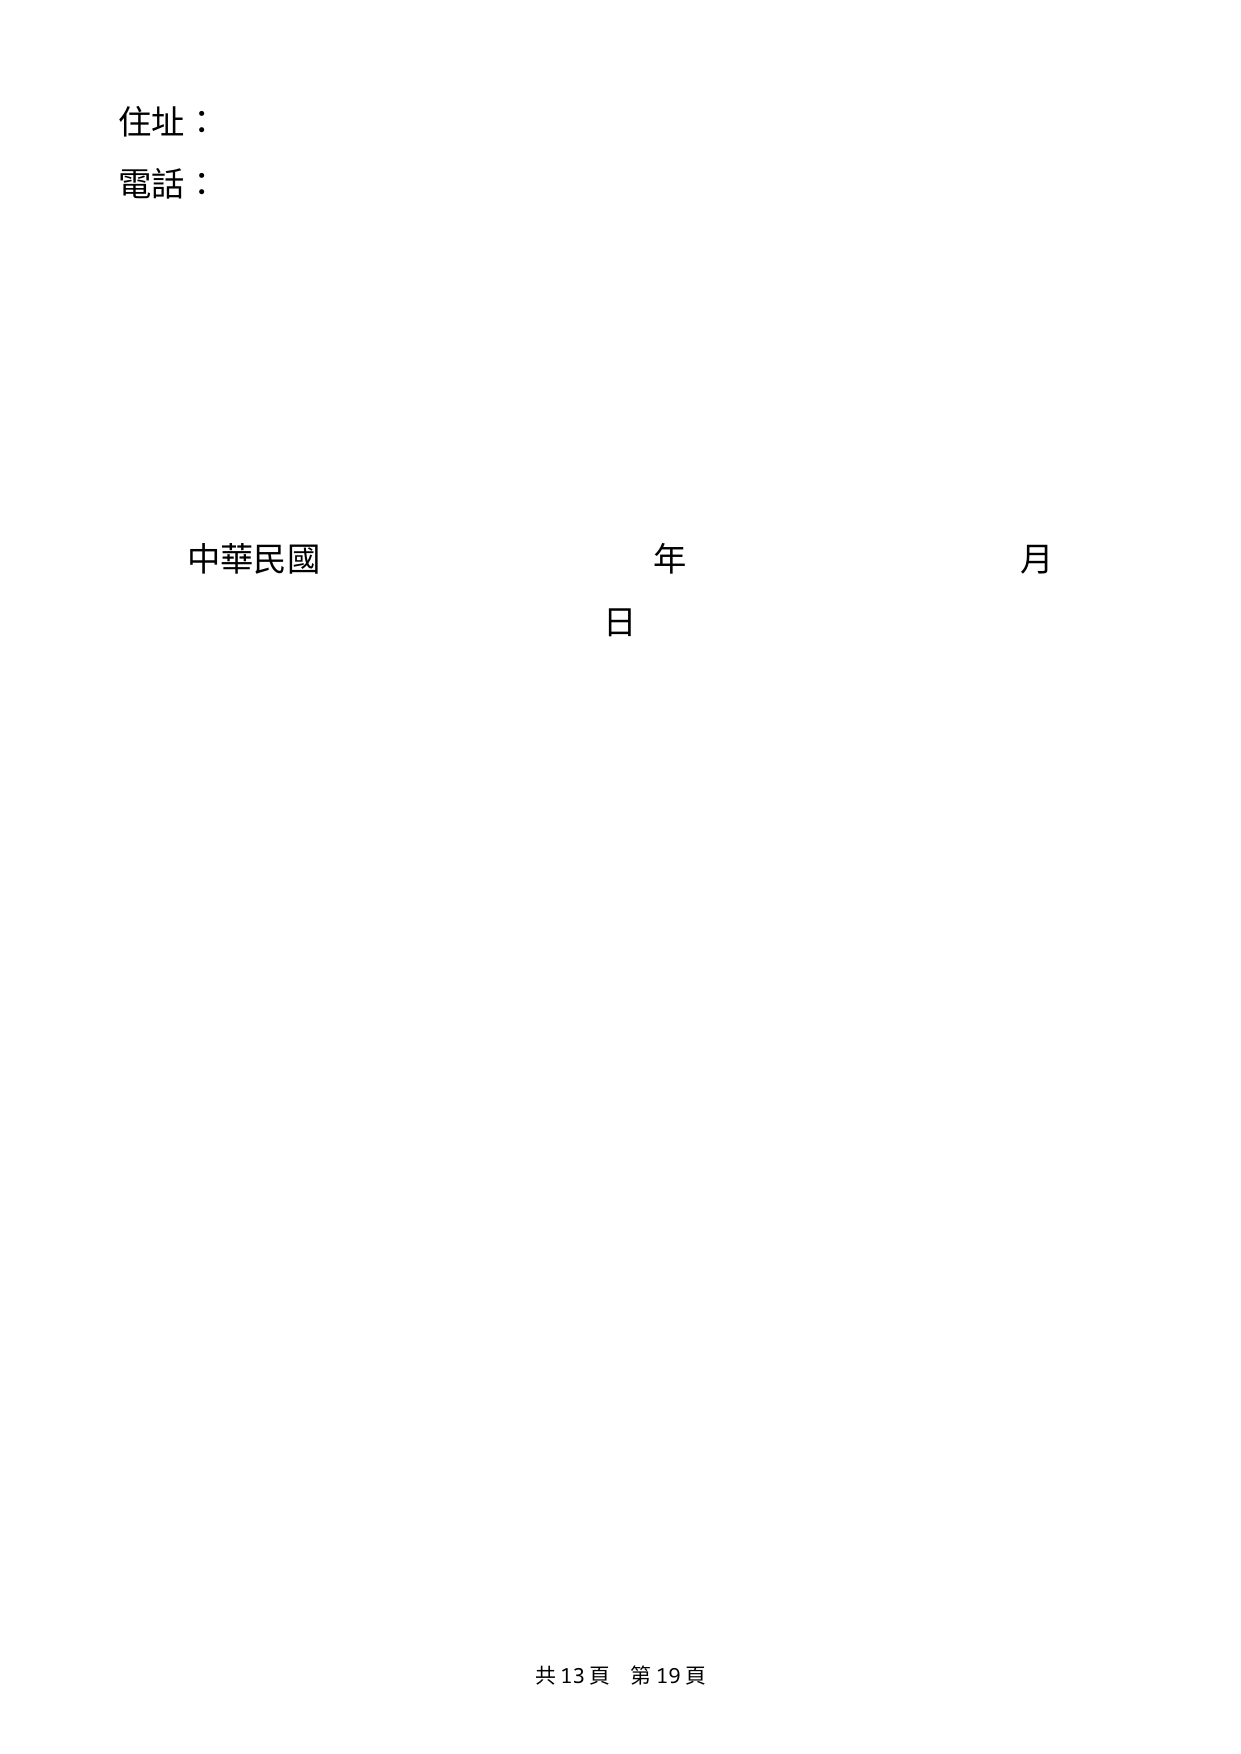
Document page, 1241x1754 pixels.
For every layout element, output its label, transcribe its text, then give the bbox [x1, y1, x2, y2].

text 中華民國 年 月 日 [118, 516, 1122, 641]
text 電話： [118, 141, 1122, 203]
text 住址： [118, 78, 1122, 141]
